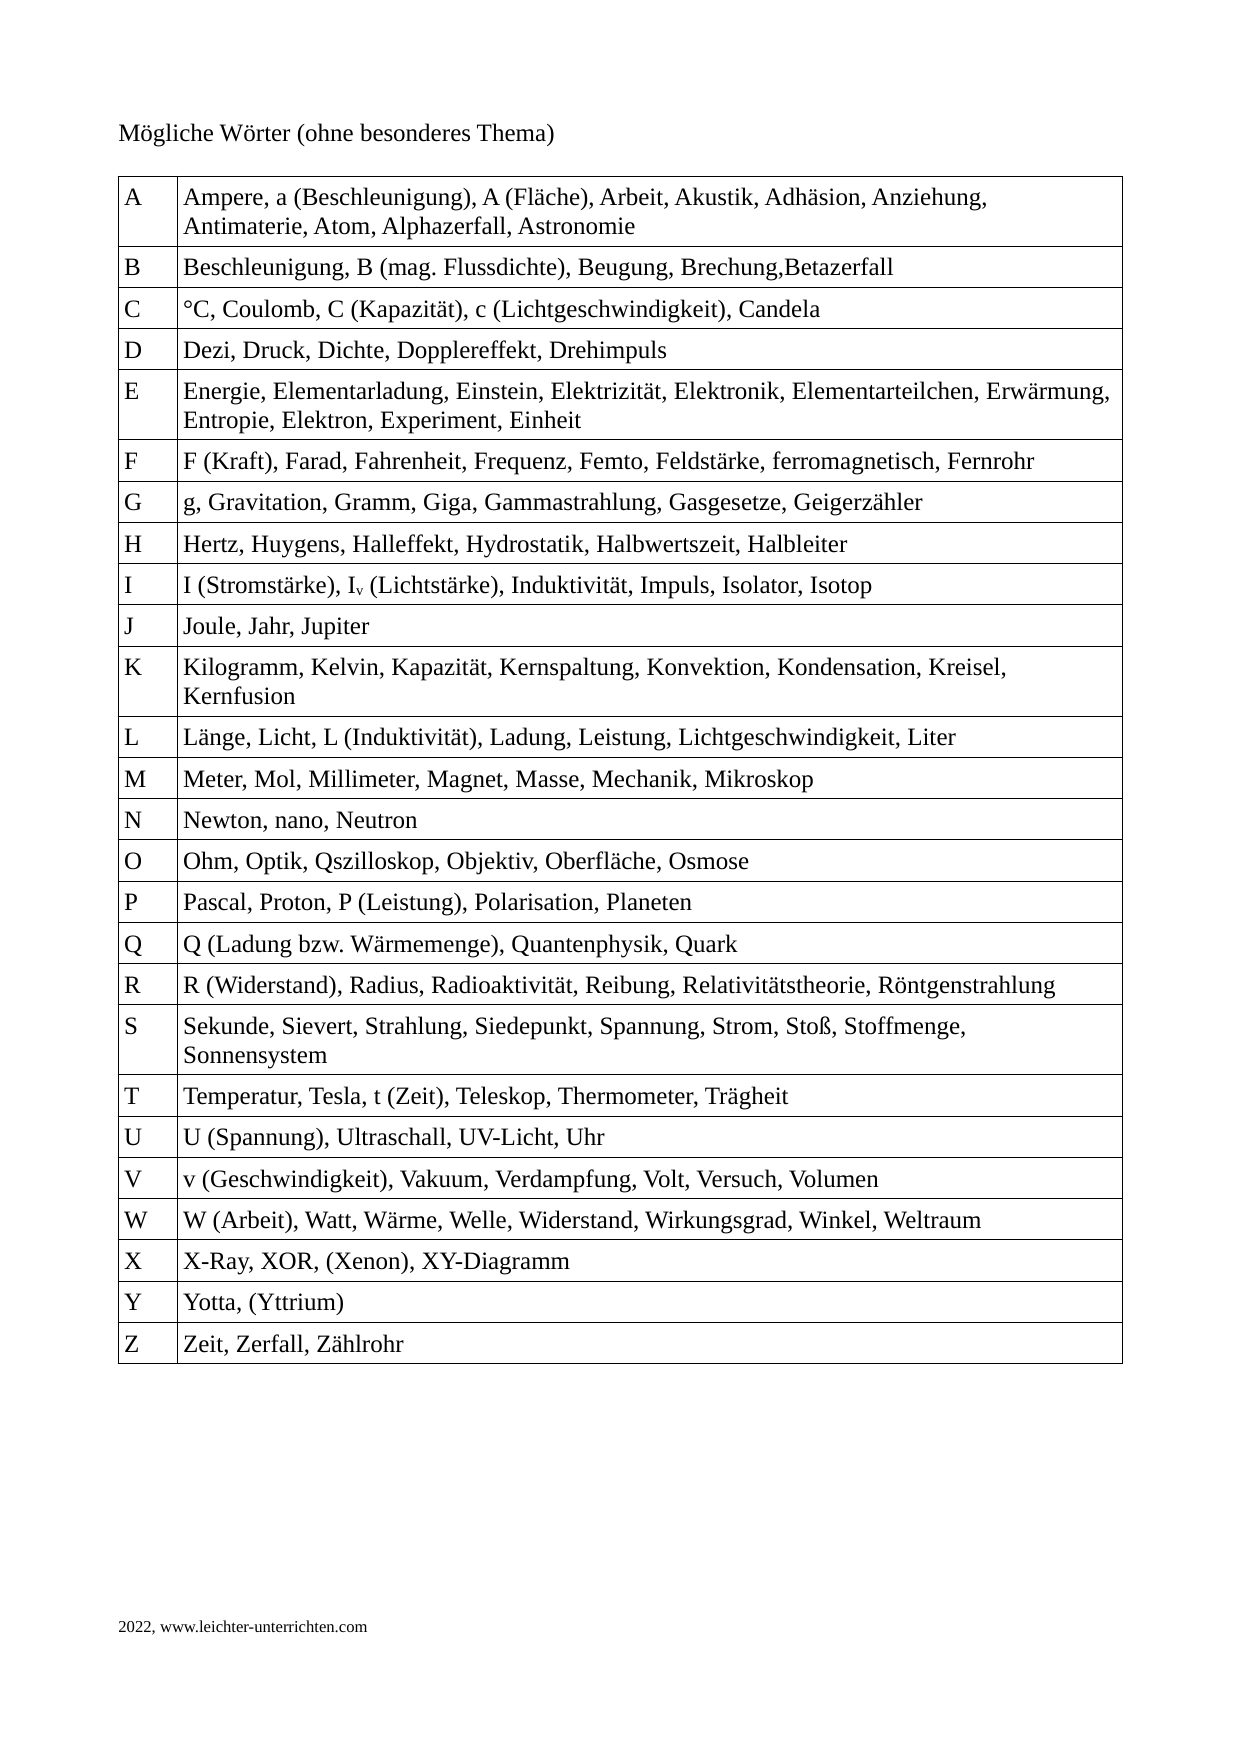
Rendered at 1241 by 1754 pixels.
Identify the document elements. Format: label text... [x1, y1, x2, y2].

table_cell L [119, 717, 177, 757]
table_cell O [119, 840, 177, 881]
table_cell Zeit, Zerfall, Zählrohr [178, 1323, 1122, 1363]
table_cell F [119, 440, 177, 481]
table_cell g, Gravitation, Gramm, Giga, Gammastrahlung, Gasgesetze, Geigerzähler [178, 482, 1122, 522]
table_cell U [119, 1117, 177, 1157]
table_cell W (Arbeit), Watt, Wärme, Welle, Widerstand, Wirkungsgrad, Winkel, Weltraum [178, 1199, 1122, 1239]
table_cell Hertz, Huygens, Halleffekt, Hydrostatik, Halbwertszeit, Halbleiter [178, 523, 1122, 563]
table_cell Meter, Mol, Millimeter, Magnet, Masse, Mechanik, Mikroskop [178, 758, 1122, 798]
table_cell J [119, 605, 177, 646]
table_cell H [119, 523, 177, 563]
table_cell Q (Ladung bzw. Wärmemenge), Quantenphysik, Quark [178, 923, 1122, 963]
table_cell X-Ray, XOR, (Xenon), XY-Diagramm [178, 1240, 1122, 1281]
table_cell C [119, 288, 177, 328]
table_cell U (Spannung), Ultraschall, UV-Licht, Uhr [178, 1117, 1122, 1157]
table_cell Z [119, 1323, 177, 1363]
table_cell M [119, 758, 177, 798]
table_header Ampere, a (Beschleunigung), A (Fläche), Arbeit, Akustik, Adhäsion, Anziehung, Antimaterie, Atom, Alphazerfall, Astronomie [178, 177, 1122, 246]
table_cell N [119, 799, 177, 839]
table_cell D [119, 329, 177, 369]
table_cell S [119, 1005, 177, 1074]
table_cell E [119, 370, 177, 439]
table_cell G [119, 482, 177, 522]
table_cell Dezi, Druck, Dichte, Dopplereffekt, Drehimpuls [178, 329, 1122, 369]
table_cell Joule, Jahr, Jupiter [178, 605, 1122, 646]
table_cell W [119, 1199, 177, 1239]
table_cell Ohm, Optik, Qszilloskop, Objektiv, Oberfläche, Osmose [178, 840, 1122, 881]
table_cell Energie, Elementarladung, Einstein, Elektrizität, Elektronik, Elementarteilchen, Erwärmung, Entropie, Elektron, Experiment, Einheit [178, 370, 1122, 439]
table_cell Temperatur, Tesla, t (Zeit), Teleskop, Thermometer, Trägheit [178, 1075, 1122, 1116]
table_cell Yotta, (Yttrium) [178, 1282, 1122, 1322]
table_cell Sekunde, Sievert, Strahlung, Siedepunkt, Spannung, Strom, Stoß, Stoffmenge, Sonnensystem [178, 1005, 1122, 1074]
table_cell Kilogramm, Kelvin, Kapazität, Kernspaltung, Konvektion, Kondensation, Kreisel, Kernfusion [178, 647, 1122, 716]
table_header A [119, 177, 177, 246]
table_cell T [119, 1075, 177, 1116]
table_cell Pascal, Proton, P (Leistung), Polarisation, Planeten [178, 882, 1122, 922]
table_cell K [119, 647, 177, 716]
table_cell Q [119, 923, 177, 963]
text Mögliche Wörter (ohne besonderes Thema) [118, 118, 1122, 147]
table_cell R (Widerstand), Radius, Radioaktivität, Reibung, Relativitätstheorie, Röntgenstrahlung [178, 964, 1122, 1004]
table_cell P [119, 882, 177, 922]
table_cell F (Kraft), Farad, Fahrenheit, Frequenz, Femto, Feldstärke, ferromagnetisch, Fernrohr [178, 440, 1122, 481]
table_cell Beschleunigung, B (mag. Flussdichte), Beugung, Brechung,Betazerfall [178, 247, 1122, 287]
table_cell °C, Coulomb, C (Kapazität), c (Lichtgeschwindigkeit), Candela [178, 288, 1122, 328]
table_cell Y [119, 1282, 177, 1322]
table_cell R [119, 964, 177, 1004]
table_cell Newton, nano, Neutron [178, 799, 1122, 839]
table_cell Länge, Licht, L (Induktivität), Ladung, Leistung, Lichtgeschwindigkeit, Liter [178, 717, 1122, 757]
table_cell v (Geschwindigkeit), Vakuum, Verdampfung, Volt, Versuch, Volumen [178, 1158, 1122, 1198]
table_cell B [119, 247, 177, 287]
table_cell I [119, 564, 177, 604]
table_cell V [119, 1158, 177, 1198]
table_cell I (Stromstärke), Iv (Lichtstärke), Induktivität, Impuls, Isolator, Isotop [178, 564, 1122, 604]
table_cell X [119, 1240, 177, 1281]
